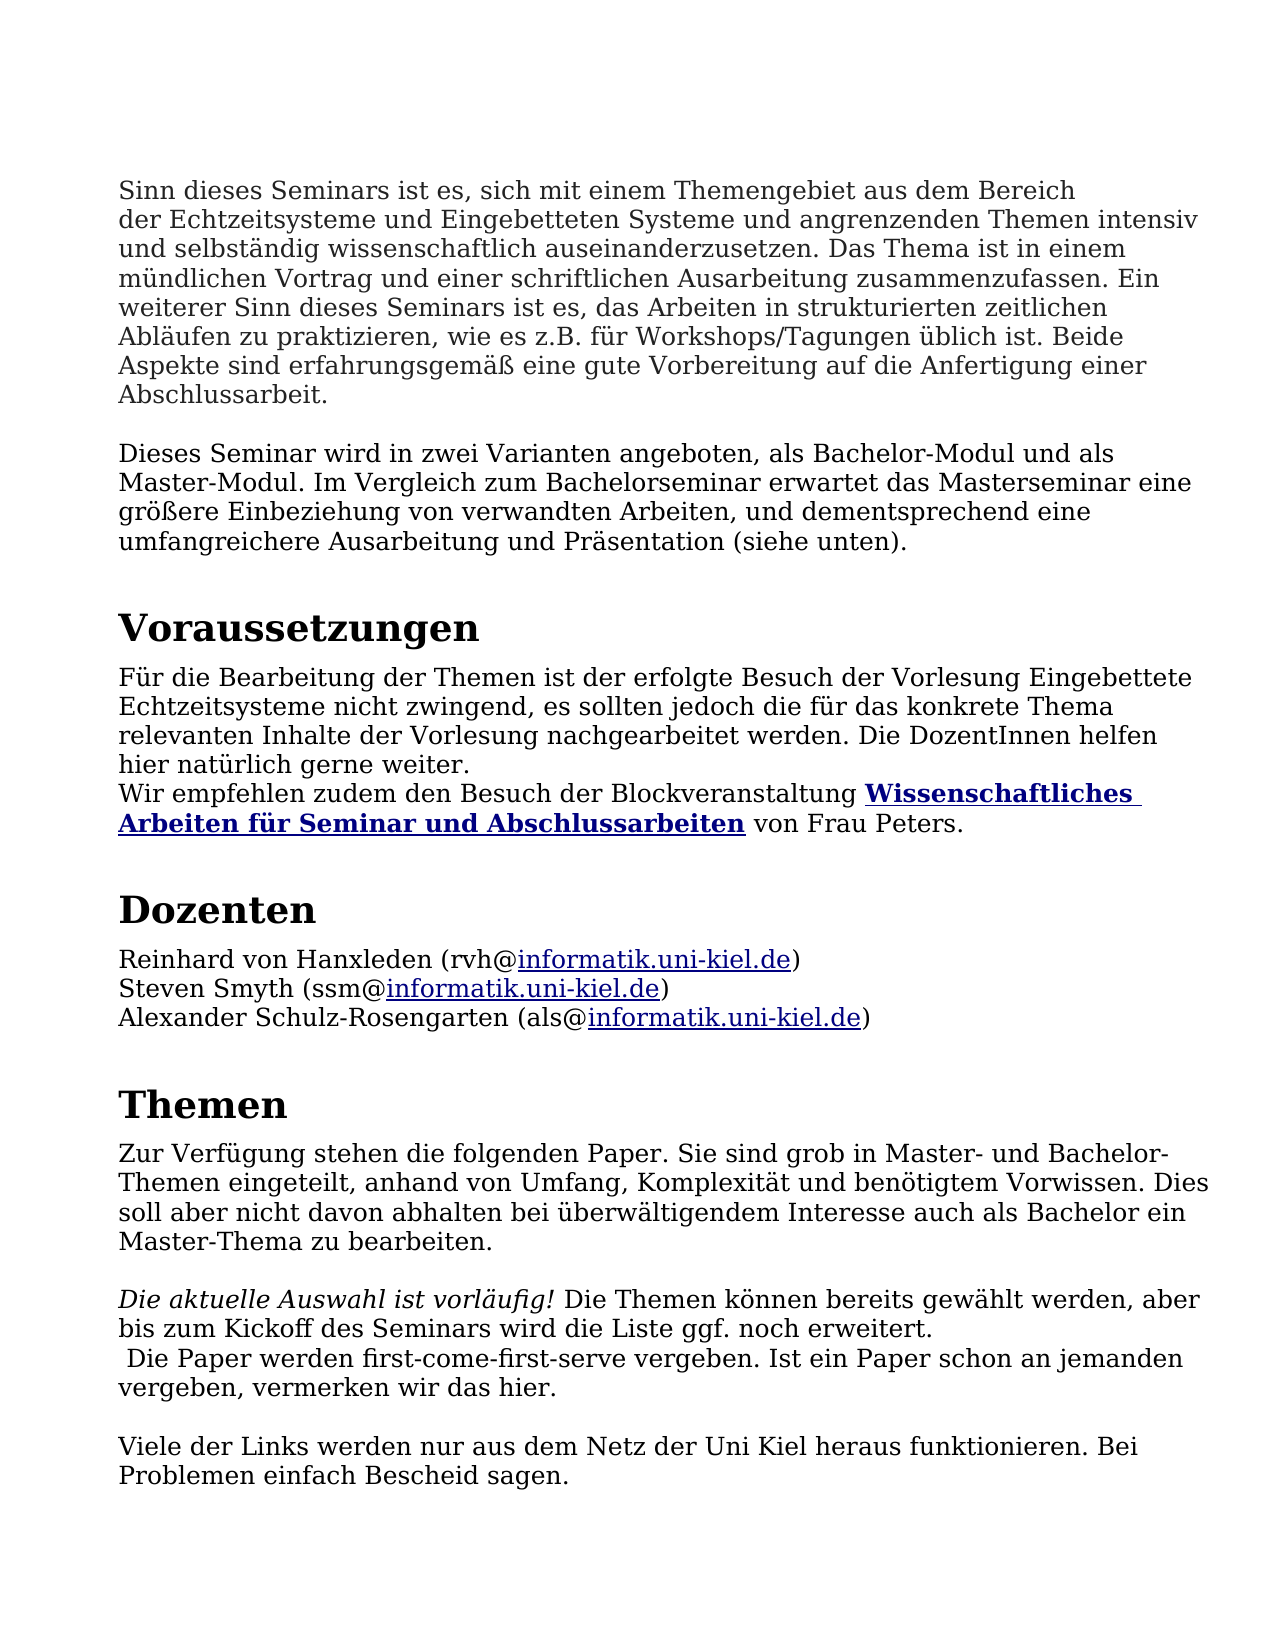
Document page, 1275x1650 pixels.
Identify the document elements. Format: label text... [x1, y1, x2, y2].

text Sinn dieses Seminars ist es, sich mit einem Themengebiet aus dem Bereich der Echtzeitsysteme und Eingebetteten Systeme und angrenzenden Themen intensiv und selbständig wissenschaftlich auseinanderzusetzen. Das Thema ist in einem mündlichen Vortrag und einer schriftlichen Ausarbeitung zusammenzufassen. Ein weiterer Sinn dieses Seminars ist es, das Arbeiten in strukturierten zeitlichen Abläufen zu praktizieren, wie es z.B. für Workshops/Tagungen üblich ist. Beide Aspekte sind erfahrungsgemäß eine gute Vorbereitung auf die Anfertigung einer Abschlussarbeit. [118, 176, 1216, 410]
text Für die Bearbeitung der Themen ist der erfolgte Besuch der Vorlesung Eingebettete Echtzeitsysteme nicht zwingend, es sollten jedoch die für das konkrete Thema relevanten Inhalte der Vorlesung nachgearbeitet werden. Die DozentInnen helfen hier natürlich gerne weiter. Wir empfehlen zudem den Besuch der Blockveranstaltung Wissenschaftliches Arbeiten für Seminar und Abschlussarbeiten von Frau Peters. [118, 663, 1216, 838]
subtitle Themen [118, 1083, 1216, 1127]
text Die aktuelle Auswahl ist vorläufig! Die Themen können bereits gewählt werden, aber bis zum Kickoff des Seminars wird die Liste ggf. noch erweitert. Die Paper werden first-come-first-serve vergeben. Ist ein Paper schon an jemanden vergeben, vermerken wir das hier. [118, 1286, 1216, 1402]
text Zur Verfügung stehen die folgenden Paper. Sie sind grob in Master- und Bachelor-Themen eingeteilt, anhand von Umfang, Komplexität und benötigtem Vorwissen. Dies soll aber nicht davon abhalten bei überwältigendem Interesse auch als Bachelor ein Master-Thema zu bearbeiten. [118, 1139, 1216, 1256]
text Dieses Seminar wird in zwei Varianten angeboten, als Bachelor-Modul und als Master-Modul. Im Vergleich zum Bachelorseminar erwartet das Masterseminar eine größere Einbeziehung von verwandten Arbeiten, und dementsprechend eine umfangreichere Ausarbeitung und Präsentation (siehe unten). [118, 439, 1216, 556]
text Reinhard von Hanxleden (rvh@informatik.uni-kiel.de) Steven Smyth (ssm@informatik.uni-kiel.de) Alexander Schulz-Rosengarten (als@informatik.uni-kiel.de) [118, 945, 1216, 1032]
text Viele der Links werden nur aus dem Netz der Uni Kiel heraus funktionieren. Bei Problemen einfach Bescheid sagen. [118, 1432, 1216, 1490]
subtitle Voraussetzungen [118, 606, 1216, 650]
subtitle Dozenten [118, 888, 1216, 932]
